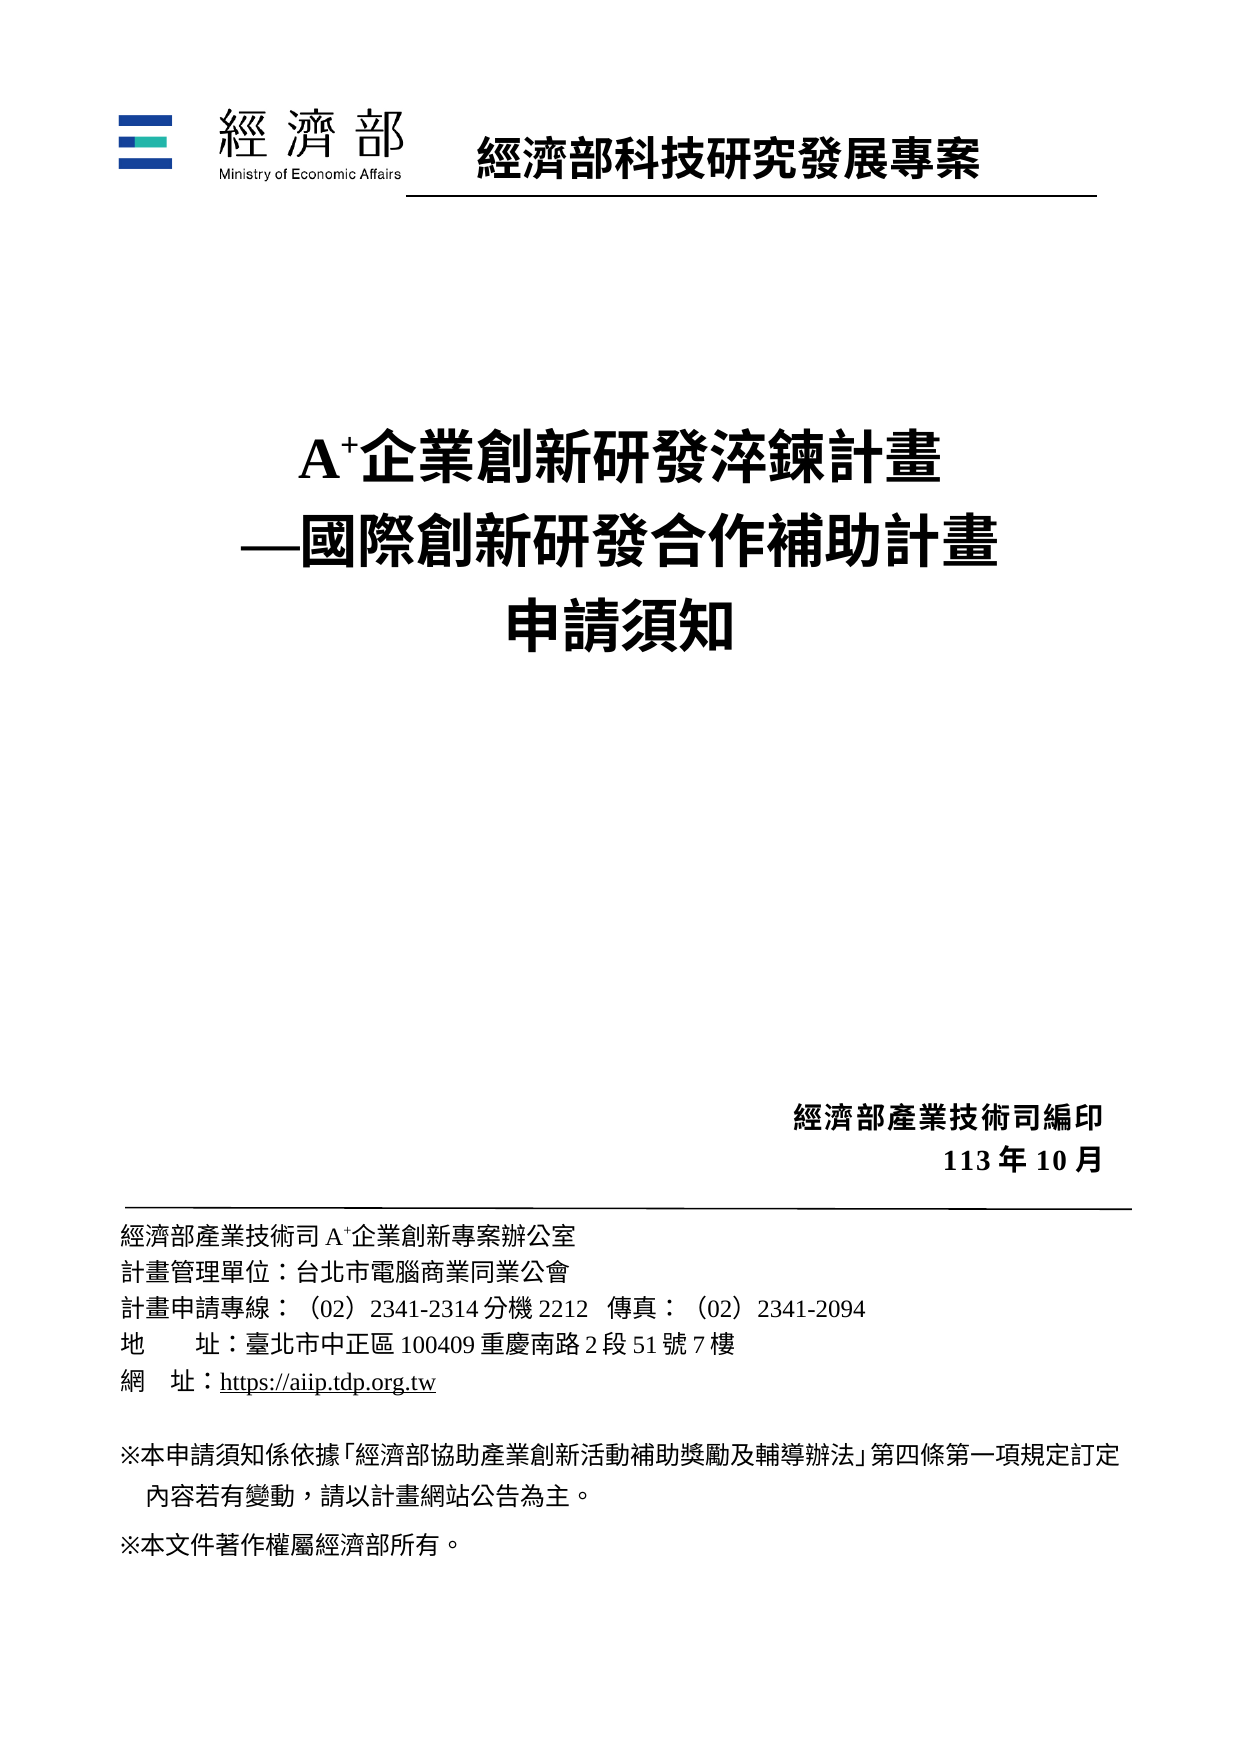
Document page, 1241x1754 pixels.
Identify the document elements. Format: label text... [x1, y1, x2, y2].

text A+企業創新研發淬鍊計畫 [120, 411, 1120, 495]
text ※本文件著作權屬經濟部所有。 [120, 1514, 1120, 1564]
text 計畫管理單位：台北市電腦商業同業公會 [120, 1252, 1120, 1289]
text 地 址：臺北市中正區100409重慶南路2段51號7樓 [120, 1325, 1120, 1361]
text —國際創新研發合作補助計畫 [120, 495, 1120, 579]
text 經濟部產業技術司編印 [120, 1094, 1104, 1136]
text 申請須知 [120, 579, 1120, 664]
text 網 址：https://aiip.tdp.org.tw [120, 1361, 1120, 1397]
text 計畫申請專線：（02）2341-2314分機2212 傳真：（02）2341-2094 [120, 1289, 1120, 1325]
text ※本申請須知係依據「經濟部協助產業創新活動補助獎勵及輔導辦法」第四條第一項規定訂定，內容若有變動，請以計畫網站公告為主。 [120, 1431, 1120, 1514]
picture [112, 102, 410, 186]
text 113年10月 [120, 1136, 1104, 1179]
text 經濟部產業技術司A+企業創新專案辦公室 [120, 1216, 1120, 1252]
text 經濟部科技研究發展專案 [477, 122, 1072, 188]
